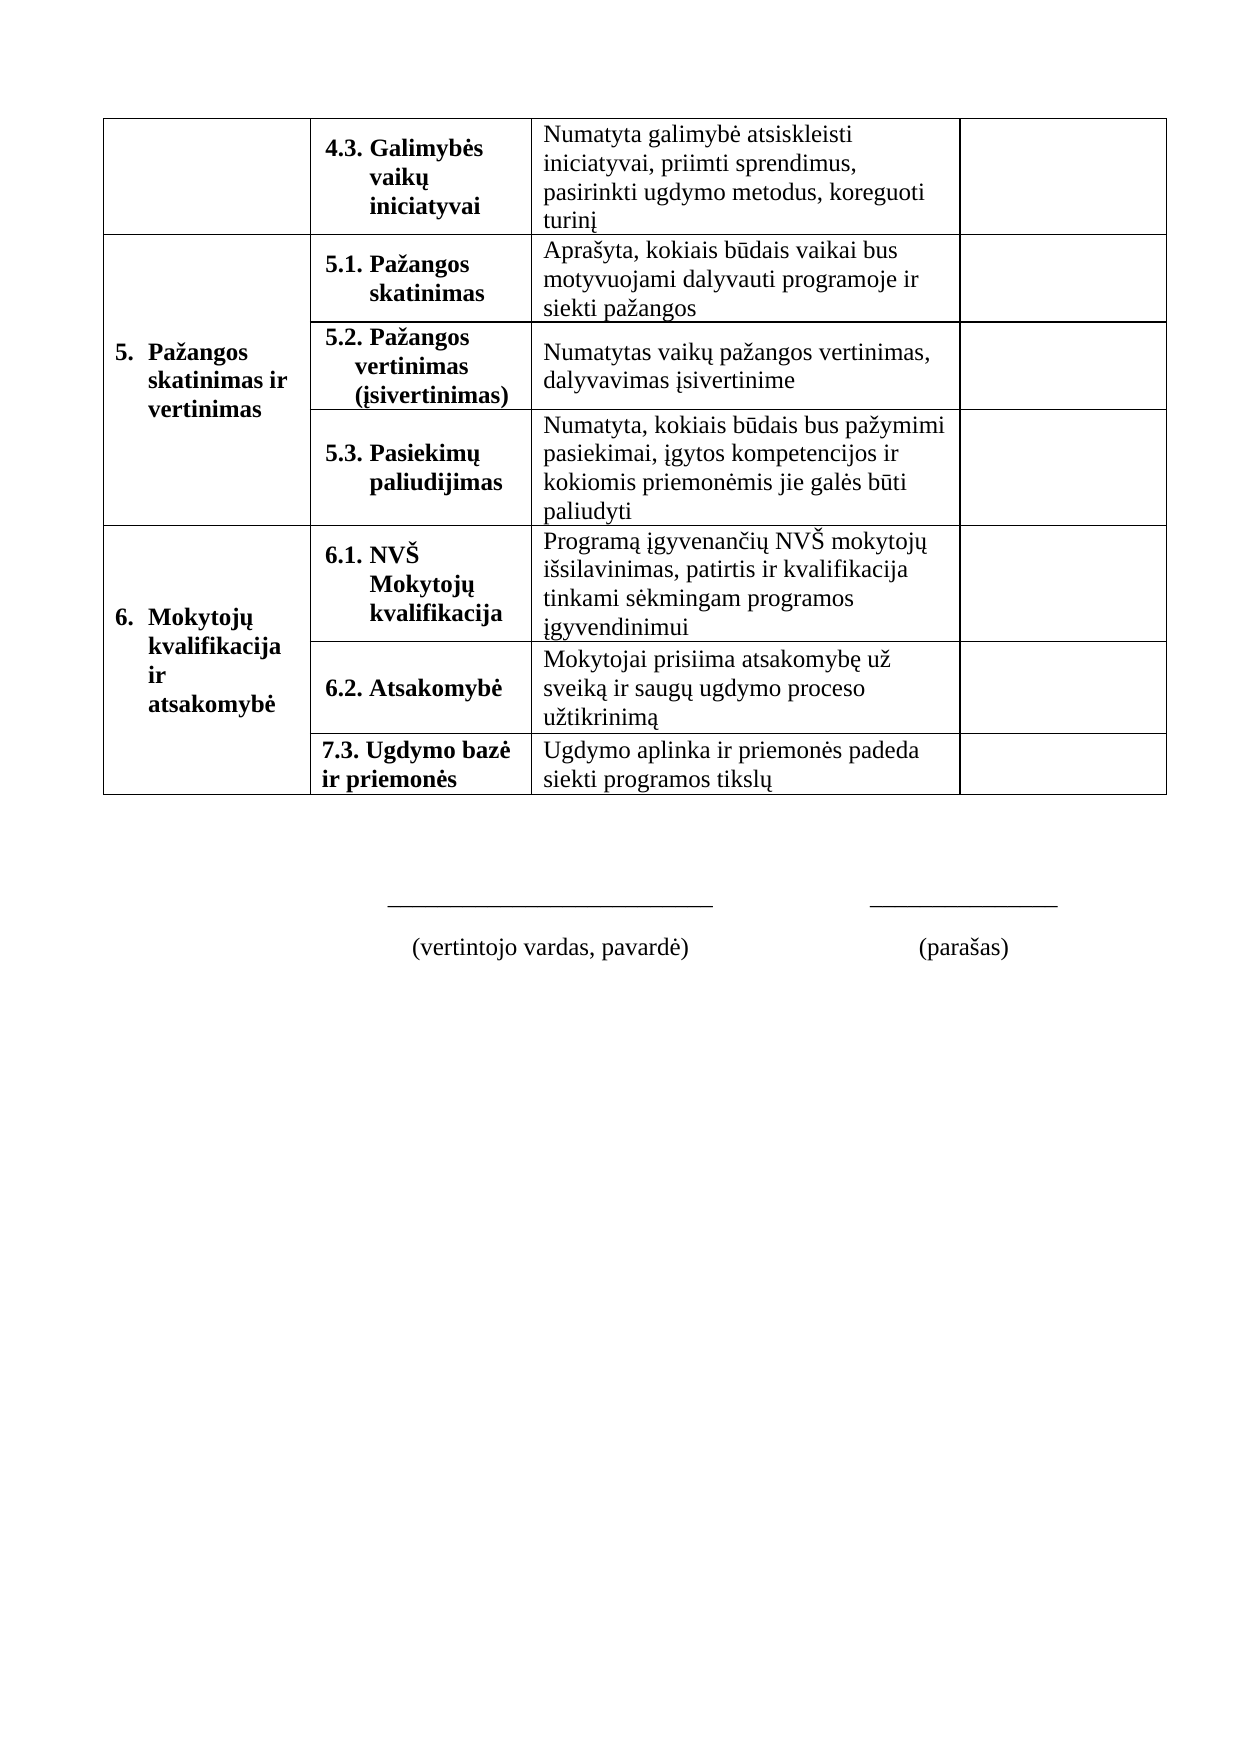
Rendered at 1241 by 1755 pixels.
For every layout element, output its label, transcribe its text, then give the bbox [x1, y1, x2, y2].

table_cell [961, 734, 1166, 794]
table_cell [961, 642, 1166, 733]
table_cell Mokytojai prisiima atsakomybę už sveiką ir saugų ugdymo proceso užtikrinimą [532, 642, 959, 733]
table_cell 5.3. Pasiekimų paliudijimas [311, 410, 531, 525]
table_cell Numatytas vaikų pažangos vertinimas, dalyvavimas įsivertinime [532, 323, 959, 409]
table_cell Programą įgyvenančių NVŠ mokytojų išsilavinimas, patirtis ir kvalifikacija tinkami sėkmingam programos įgyvendinimui [532, 526, 959, 641]
table_cell Ugdymo aplinka ir priemonės padeda siekti programos tikslų [532, 734, 959, 794]
table_cell 5.1. Pažangos skatinimas [311, 235, 531, 321]
table_cell 5. Pažangos skatinimas ir vertinimas [104, 235, 310, 525]
table_cell [961, 323, 1166, 409]
table_cell 4.3. Galimybės vaikų iniciatyvai [311, 119, 531, 234]
table_cell [961, 119, 1166, 234]
table_header __________________________ (vertintojo vardas, pavardė) [340, 881, 761, 961]
table_header [104, 881, 340, 961]
table_cell 6.1. NVŠ Mokytojų kvalifikacija [311, 526, 531, 641]
table_header _______________ (parašas) [761, 881, 1167, 961]
table_cell [961, 410, 1166, 525]
table_cell [961, 235, 1166, 321]
table_cell Numatyta, kokiais būdais bus pažymimi pasiekimai, įgytos kompetencijos ir kokiomis priemonėmis jie galės būti paliudyti [532, 410, 959, 525]
table_cell 5.2. Pažangos vertinimas (įsivertinimas) [311, 323, 531, 409]
table_cell Aprašyta, kokiais būdais vaikai bus motyvuojami dalyvauti programoje ir siekti pažangos [532, 235, 959, 321]
table_cell 6.2. Atsakomybė [311, 642, 531, 733]
table_cell 6. Mokytojų kvalifikacija ir atsakomybė [104, 526, 310, 794]
table_cell [961, 526, 1166, 641]
table_cell 7.3. Ugdymo bazė ir priemonės [311, 734, 531, 794]
table_cell [104, 119, 310, 234]
table_cell Numatyta galimybė atsiskleisti iniciatyvai, priimti sprendimus, pasirinkti ugdymo metodus, koreguoti turinį [532, 119, 959, 234]
